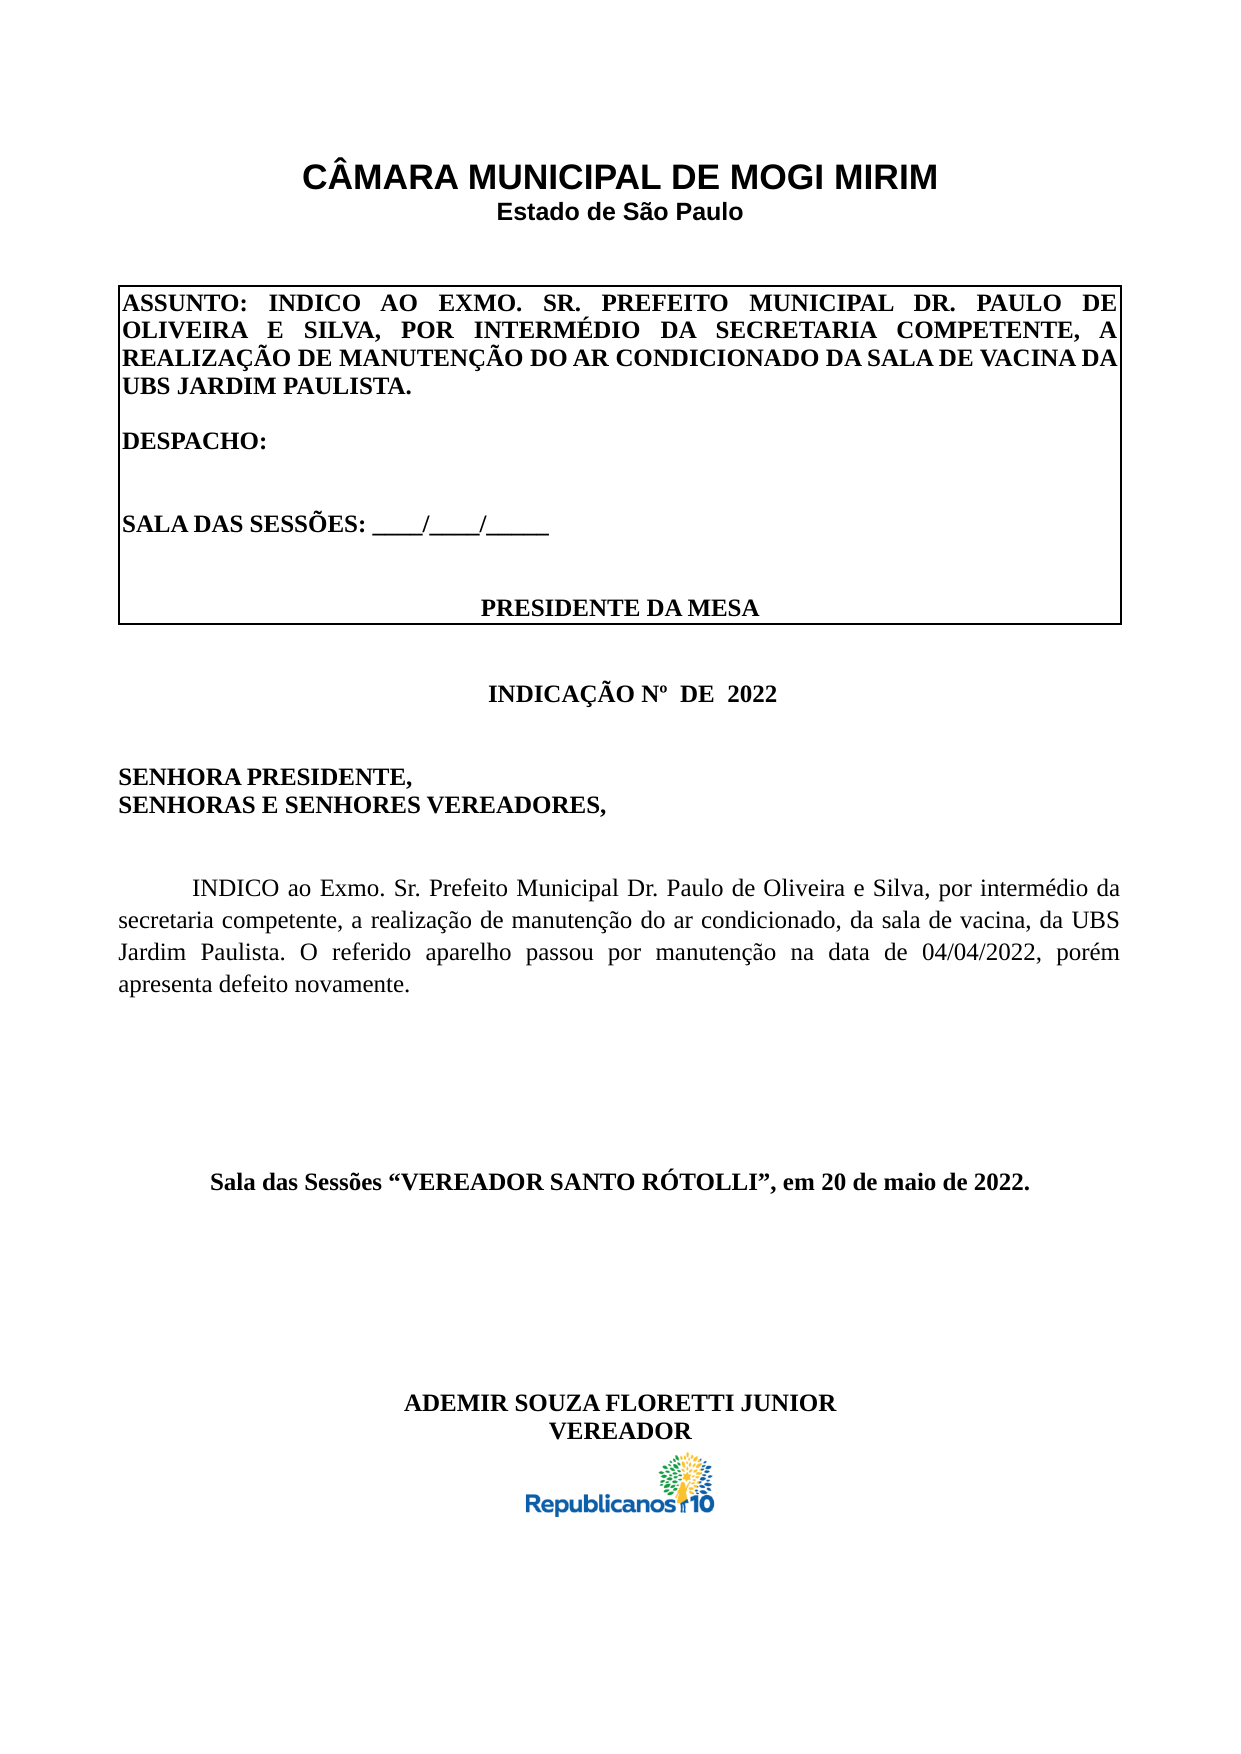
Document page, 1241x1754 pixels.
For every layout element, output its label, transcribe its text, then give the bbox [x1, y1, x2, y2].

text ASSUNTO: INDICO AO EXMO. SR. PREFEITO MUNICIPAL DR. PAULO DE OLIVEIRA E SILVA, POR INTERMÉDIO DA SECRETARIA COMPETENTE, A REALIZAÇÃO DE MANUTENÇÃO DO AR CONDICIONADO DA SALA DE VACINA DA UBS JARDIM PAULISTA. [120, 287, 1120, 400]
text SALA DAS SESSÕES: ____/____/_____ [120, 507, 1120, 538]
text INDICO ao Exmo. Sr. Prefeito Municipal Dr. Paulo de Oliveira e Silva, por intermédio da secretaria competente, a realização de manutenção do ar condicionado, da sala de vacina, da UBS Jardim Paulista. O referido aparelho passou por manutenção na data de 04/04/2022, porém apresenta defeito novamente. [118, 874, 1122, 997]
text VEREADOR [118, 1417, 1122, 1445]
text ADEMIR SOUZA FLORETTI JUNIOR [118, 1389, 1122, 1417]
text SENHORA PRESIDENTE, [118, 763, 1122, 791]
text DESPACHO: [120, 424, 1120, 455]
picture [525, 1446, 715, 1530]
text INDICAÇÃO Nº DE 2022 [118, 680, 1122, 708]
text SENHORAS E SENHORES VEREADORES, [118, 791, 1122, 819]
text PRESIDENTE DA MESA [120, 590, 1120, 623]
text Sala das Sessões “VEREADOR SANTO RÓTOLLI”, em 20 de maio de 2022. [118, 1168, 1122, 1195]
